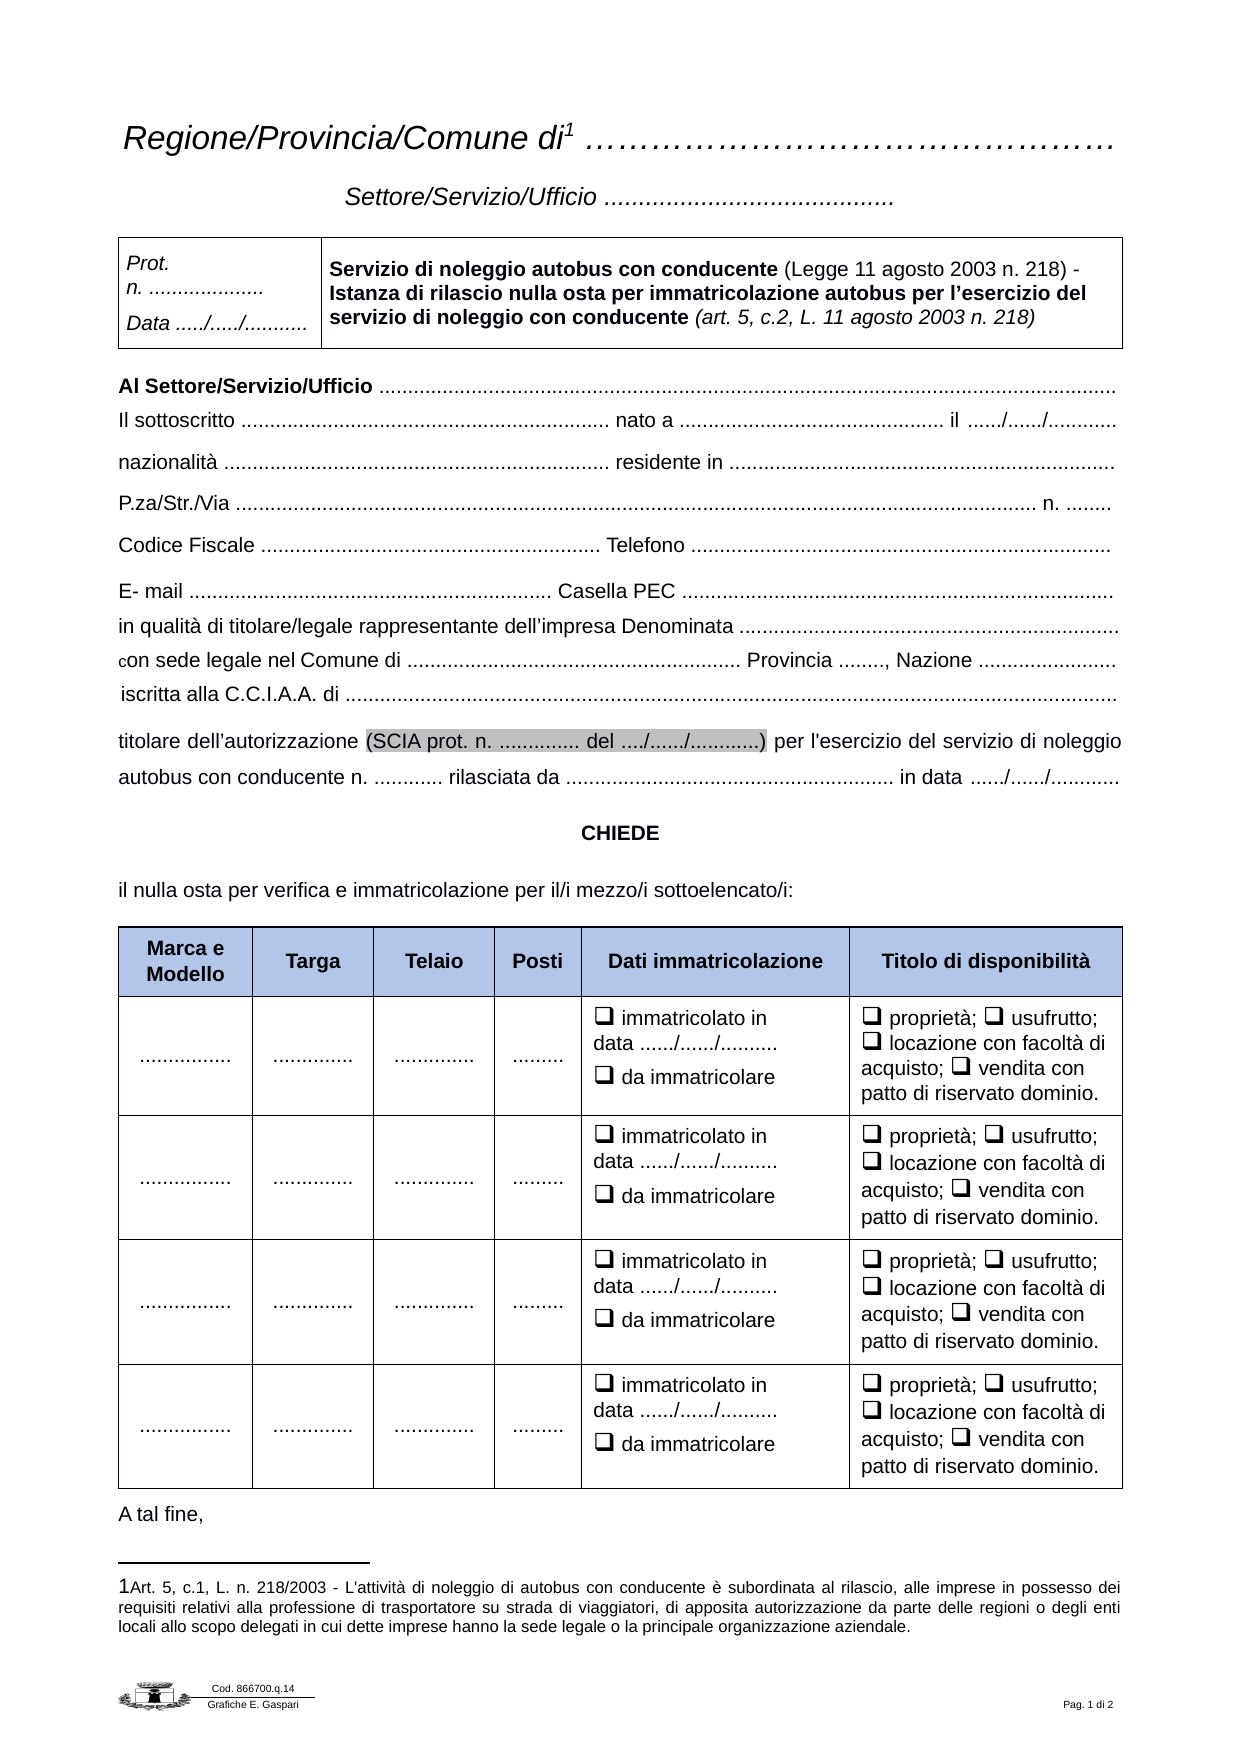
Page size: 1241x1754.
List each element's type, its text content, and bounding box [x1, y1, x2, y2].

table_cell .............. [374, 1365, 494, 1488]
table_cell ......... [495, 1116, 581, 1239]
text Settore/Servizio/Ufficio .......................................... [118, 182, 1122, 210]
table_header Titolo di disponibilità [850, 928, 1122, 996]
text titolare dell’autorizzazione (SCIA prot. n. .............. del ..../....../............) per l'esercizio del servizio di noleggio autobus con conducente n. ............ rilasciata da ......................................................... in data ....../....../............ [118, 728, 1122, 788]
text nazionalità ................................................................... residente in ................................................................... [118, 449, 1122, 473]
table_cell  proprietà;  usufrutto;  locazione con facoltà di acquisto;  vendita con patto di riservato dominio. [850, 1116, 1122, 1239]
text Al Settore/Servizio/Ufficio ................................................................................................................................ [118, 374, 1122, 398]
text Regione/Provincia/Comune di ………………………………………… [118, 118, 1122, 157]
table_header Dati immatricolazione [582, 928, 849, 996]
table_header Posti [495, 928, 581, 996]
text Art. 5, c.1, L. n. 218/2003 - L'attività di noleggio di autobus con conducente è subordinata al rilascio, alle imprese in possesso dei requisiti relativi alla professione di trasportatore su strada di viaggiatori, di apposita autorizzazione da parte delle regioni o degli enti locali allo scopo delegati in cui dette imprese hanno la sede legale o la principale organizzazione aziendale. [118, 1573, 1122, 1636]
table_cell  immatricolato in data ....../....../..........  da immatricolare [582, 1240, 849, 1363]
text P.za/Str./Via ........................................................................................................................................... n. ........ [118, 491, 1122, 515]
table_cell .............. [374, 1116, 494, 1239]
text CHIEDE [118, 821, 1122, 845]
table_header Telaio [374, 928, 494, 996]
table_cell ................ [119, 1240, 252, 1363]
table_cell .............. [253, 1240, 373, 1363]
text A tal fine, [118, 1501, 1122, 1525]
table_cell  immatricolato in data ....../....../..........  da immatricolare [582, 1116, 849, 1239]
table_cell ......... [495, 1240, 581, 1363]
table_cell .............. [253, 1365, 373, 1488]
text Codice Fiscale ........................................................... Telefono ......................................................................... [118, 533, 1122, 557]
text iscritta alla C.C.I.A.A. di ...................................................................................................................................... [118, 682, 1122, 706]
text Il sottoscritto ................................................................ nato a .............................................. il ....../....../............ [118, 408, 1122, 432]
table_cell .............. [253, 997, 373, 1115]
table_cell  proprietà;  usufrutto;  locazione con facoltà di acquisto;  vendita con patto di riservato dominio. [850, 997, 1122, 1115]
table_cell  immatricolato in data ....../....../..........  da immatricolare [582, 997, 849, 1115]
text in qualità di titolare/legale rappresentante dell’impresa Denominata .................................................................. [118, 613, 1122, 637]
table_cell  proprietà;  usufrutto;  locazione con facoltà di acquisto;  vendita con patto di riservato dominio. [850, 1240, 1122, 1363]
text E- mail ............................................................... Casella PEC ........................................................................... [118, 579, 1122, 603]
table_header Prot. n. .................... Data ...../...../........... [119, 238, 321, 348]
table_cell .............. [374, 997, 494, 1115]
text il nulla osta per verifica e immatricolazione per il/i mezzo/i sottoelencato/i: [118, 878, 1122, 902]
text con sede legale nel Comune di .......................................................... Provincia ........, Nazione ........................ [118, 648, 1122, 672]
table_cell ................ [119, 997, 252, 1115]
table_cell ................ [119, 1116, 252, 1239]
table_header Servizio di noleggio autobus con conducente (Legge 11 agosto 2003 n. 218) - Istanza di rilascio nulla osta per immatricolazione autobus per l’esercizio del servizio di noleggio con conducente (art. 5, c.2, L. 11 agosto 2003 n. 218) [322, 238, 1122, 348]
table_cell  immatricolato in data ....../....../..........  da immatricolare [582, 1365, 849, 1488]
table_header Targa [253, 928, 373, 996]
table_cell ......... [495, 997, 581, 1115]
table_cell  proprietà;  usufrutto;  locazione con facoltà di acquisto;  vendita con patto di riservato dominio. [850, 1365, 1122, 1488]
table_header Marca e Modello [119, 928, 252, 996]
table_cell ......... [495, 1365, 581, 1488]
table_cell .............. [253, 1116, 373, 1239]
table_cell .............. [374, 1240, 494, 1363]
table_cell ................ [119, 1365, 252, 1488]
